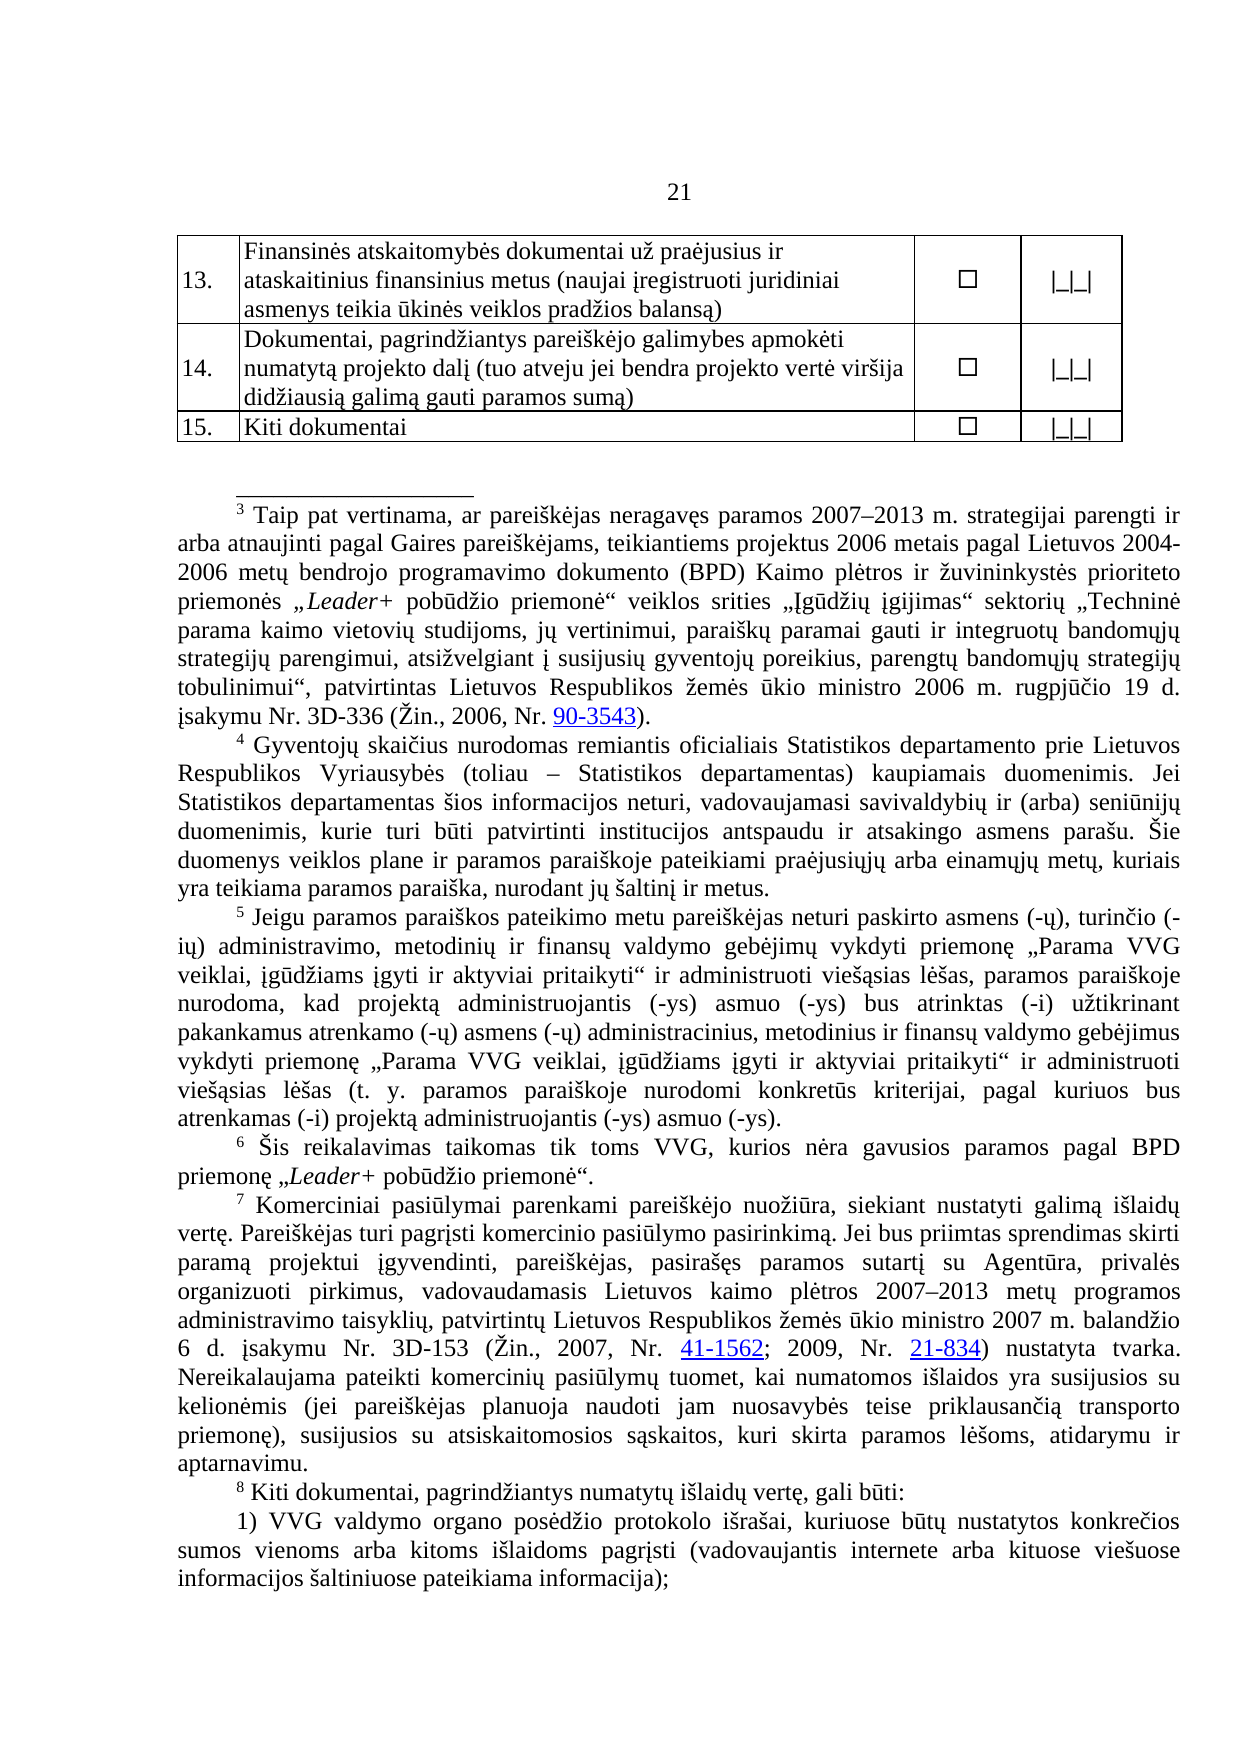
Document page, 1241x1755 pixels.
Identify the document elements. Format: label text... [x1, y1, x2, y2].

text 6 Šis reikalavimas taikomas tik toms VVG, kurios nėra gavusios paramos pagal BPD priemonę „Leader+ pobūdžio priemonė“. [177, 1132, 1181, 1190]
table_cell Kiti dokumentai [240, 412, 914, 441]
table_cell Dokumentai, pagrindžiantys pareiškėjo galimybes apmokėti numatytą projekto dalį (tuo atveju jei bendra projekto vertė viršija didžiausią galimą gauti paramos sumą) [240, 324, 914, 410]
table_cell [] [915, 236, 1020, 322]
table_cell Finansinės atskaitomybės dokumentai už praėjusius ir ataskaitinius finansinius metus (naujai įregistruoti juridiniai asmenys teikia ūkinės veiklos pradžios balansą) [240, 236, 914, 322]
table_cell 14. [178, 324, 239, 410]
table_cell |_|_| [1022, 324, 1121, 410]
text 4 Gyventojų skaičius nurodomas remiantis oficialiais Statistikos departamento prie Lietuvos Respublikos Vyriausybės (toliau – Statistikos departamentas) kaupiamais duomenimis. Jei Statistikos departamentas šios informacijos neturi, vadovaujamasi savivaldybių ir (arba) seniūnijų duomenimis, kurie turi būti patvirtinti institucijos antspaudu ir atsakingo asmens parašu. Šie duomenys veiklos plane ir paramos paraiškoje pateikiami praėjusiųjų arba einamųjų metų, kuriais yra teikiama paramos paraiška, nurodant jų šaltinį ir metus. [177, 730, 1181, 902]
text 8 Kiti dokumentai, pagrindžiantys numatytų išlaidų vertę, gali būti: [177, 1477, 1181, 1506]
text 5 Jeigu paramos paraiškos pateikimo metu pareiškėjas neturi paskirto asmens (-ų), turinčio (-ių) administravimo, metodinių ir finansų valdymo gebėjimų vykdyti priemonę „Parama VVG veiklai, įgūdžiams įgyti ir aktyviai pritaikyti“ ir administruoti viešąsias lėšas, paramos paraiškoje nurodoma, kad projektą administruojantis (-ys) asmuo (-ys) bus atrinktas (-i) užtikrinant pakankamus atrenkamo (-ų) asmens (-ų) administracinius, metodinius ir finansų valdymo gebėjimus vykdyti priemonę „Parama VVG veiklai, įgūdžiams įgyti ir aktyviai pritaikyti“ ir administruoti viešąsias lėšas (t. y. paramos paraiškoje nurodomi konkretūs kriterijai, pagal kuriuos bus atrenkamas (-i) projektą administruojantis (-ys) asmuo (-ys). [177, 902, 1181, 1132]
text ___________________ [177, 471, 1181, 500]
table_cell 13. [178, 236, 239, 322]
table_cell |_|_| [1022, 412, 1121, 441]
text 1) VVG valdymo organo posėdžio protokolo išrašai, kuriuose būtų nustatytos konkrečios sumos vienoms arba kitoms išlaidoms pagrįsti (vadovaujantis internete arba kituose viešuose informacijos šaltiniuose pateikiama informacija); [177, 1506, 1181, 1592]
table_cell 15. [178, 412, 239, 441]
text 3 Taip pat vertinama, ar pareiškėjas neragavęs paramos 2007–2013 m. strategijai parengti ir arba atnaujinti pagal Gaires pareiškėjams, teikiantiems projektus 2006 metais pagal Lietuvos 2004-2006 metų bendrojo programavimo dokumento (BPD) Kaimo plėtros ir žuvininkystės prioriteto priemonės „Leader+ pobūdžio priemonė“ veiklos srities „Įgūdžių įgijimas“ sektorių „Techninė parama kaimo vietovių studijoms, jų vertinimui, paraiškų paramai gauti ir integruotų bandomųjų strategijų parengimui, atsižvelgiant į susijusių gyventojų poreikius, parengtų bandomųjų strategijų tobulinimui“, patvirtintas Lietuvos Respublikos žemės ūkio ministro 2006 m. rugpjūčio 19 d. įsakymu Nr. 3D-336 (Žin., 2006, Nr. 90-3543). [177, 500, 1181, 730]
table_cell [] [915, 412, 1020, 441]
text 7 Komerciniai pasiūlymai parenkami pareiškėjo nuožiūra, siekiant nustatyti galimą išlaidų vertę. Pareiškėjas turi pagrįsti komercinio pasiūlymo pasirinkimą. Jei bus priimtas sprendimas skirti paramą projektui įgyvendinti, pareiškėjas, pasirašęs paramos sutartį su Agentūra, privalės organizuoti pirkimus, vadovaudamasis Lietuvos kaimo plėtros 2007–2013 metų programos administravimo taisyklių, patvirtintų Lietuvos Respublikos žemės ūkio ministro 2007 m. balandžio 6 d. įsakymu Nr. 3D-153 (Žin., 2007, Nr. 41-1562; 2009, Nr. 21-834) nustatyta tvarka. Nereikalaujama pateikti komercinių pasiūlymų tuomet, kai numatomos išlaidos yra susijusios su kelionėmis (jei pareiškėjas planuoja naudoti jam nuosavybės teise priklausančią transporto priemonę), susijusios su atsiskaitomosios sąskaitos, kuri skirta paramos lėšoms, atidarymu ir aptarnavimu. [177, 1190, 1181, 1477]
table_cell |_|_| [1022, 236, 1121, 322]
table_cell [] [915, 324, 1020, 410]
